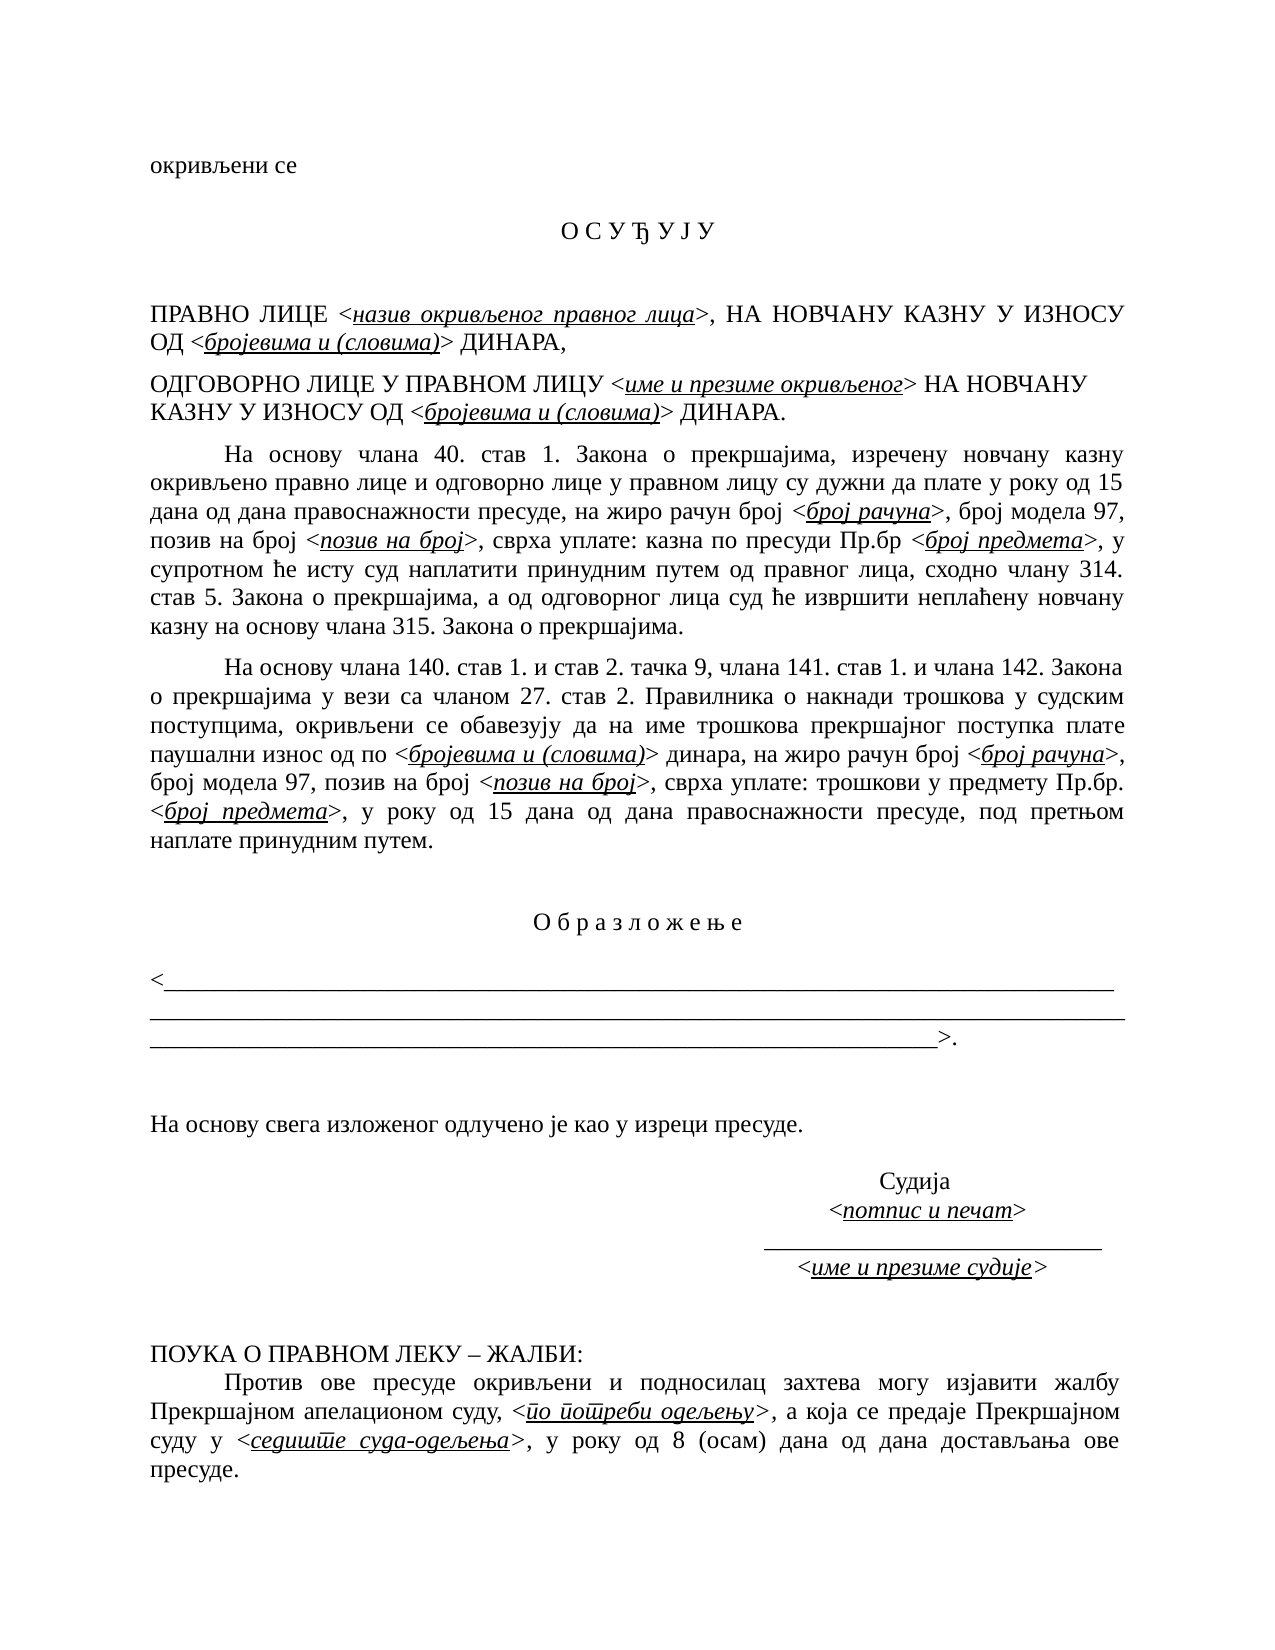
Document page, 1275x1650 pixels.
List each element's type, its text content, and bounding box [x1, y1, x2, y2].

text О б р а з л о ж е њ е [150, 907, 1125, 936]
text Судија [150, 1166, 1125, 1195]
text ПОУКА О ПРАВНОМ ЛЕКУ – ЖАЛБИ: [150, 1339, 1125, 1367]
text ОДГОВОРНО ЛИЦЕ У ПРАВНОМ ЛИЦУ <име и презиме окривљеног> НА НОВЧАНУ КАЗНУ У ИЗНОСУ ОД <бројевима и (словима)> ДИНАРА. [150, 369, 1125, 426]
text ПРАВНО ЛИЦЕ <назив окривљеног правног лица>, НА НОВЧАНУ КАЗНУ У ИЗНОСУ ОД <бројевима и (словима)> ДИНАРА, [150, 299, 1125, 356]
text <__________________________________________________________________________________________________________________________________________________________ [150, 965, 1125, 1019]
text Против ове пресуде окривљени и подносилац захтева могу изјавити жалбу Прекршајном апелационом суду, <по потреби одељењу>, а која се предаје Прекршајном суду у <седиште суда-одељења>, у року од 8 (осам) дана од дана достављања ове пресуде. [150, 1367, 1120, 1482]
text _______________________________________________________________>. [150, 1020, 1125, 1051]
text На основу члана 140. став 1. и став 2. тачка 9, члана 141. став 1. и члана 142. Закона о прекршајима у вези са чланом 27. став 2. Правилника о накнади трошкова у судским поступцима, окривљени се обавезују да на име трошкова прекршајног поступка плате паушални износ од по <бројевима и (словима)> динара, на жиро рачун број <број рачуна>, број модела 97, позив на број <позив на број>, сврха уплате: трошкови у предмету Пр.бр. <број предмета>, у року од 15 дана од дана правоснажности пресуде, под претњом наплате принудним путем. [150, 652, 1125, 854]
text <име и презиме судије> [150, 1252, 1125, 1281]
text На основу члана 40. став 1. Закона о прекршајима, изречену новчану казну окривљено правно лице и одговорно лице у правном лицу су дужни да плате у року од 15 дана од дана правоснажности пресуде, на жиро рачун број <број рачуна>, број модела 97, позив на број <позив на број>, сврха уплате: казна по пресуди Пр.бр <број предмета>, у супротном ће исту суд наплатити принудним путем од правног лица, сходно члану 314. став 5. Закона о прекршајима, а од одговорног лица суд ће извршити неплаћену новчану казну на основу члана 315. Закона о прекршајима. [150, 439, 1125, 640]
subtitle О С У Ђ У Ј У [150, 216, 1125, 245]
text На основу свега изложеног одлучено је као у изреци пресуде. [150, 1109, 1125, 1137]
text <потпис и печат> ___________________________ [150, 1195, 1125, 1252]
text окривљени се [150, 150, 1125, 179]
